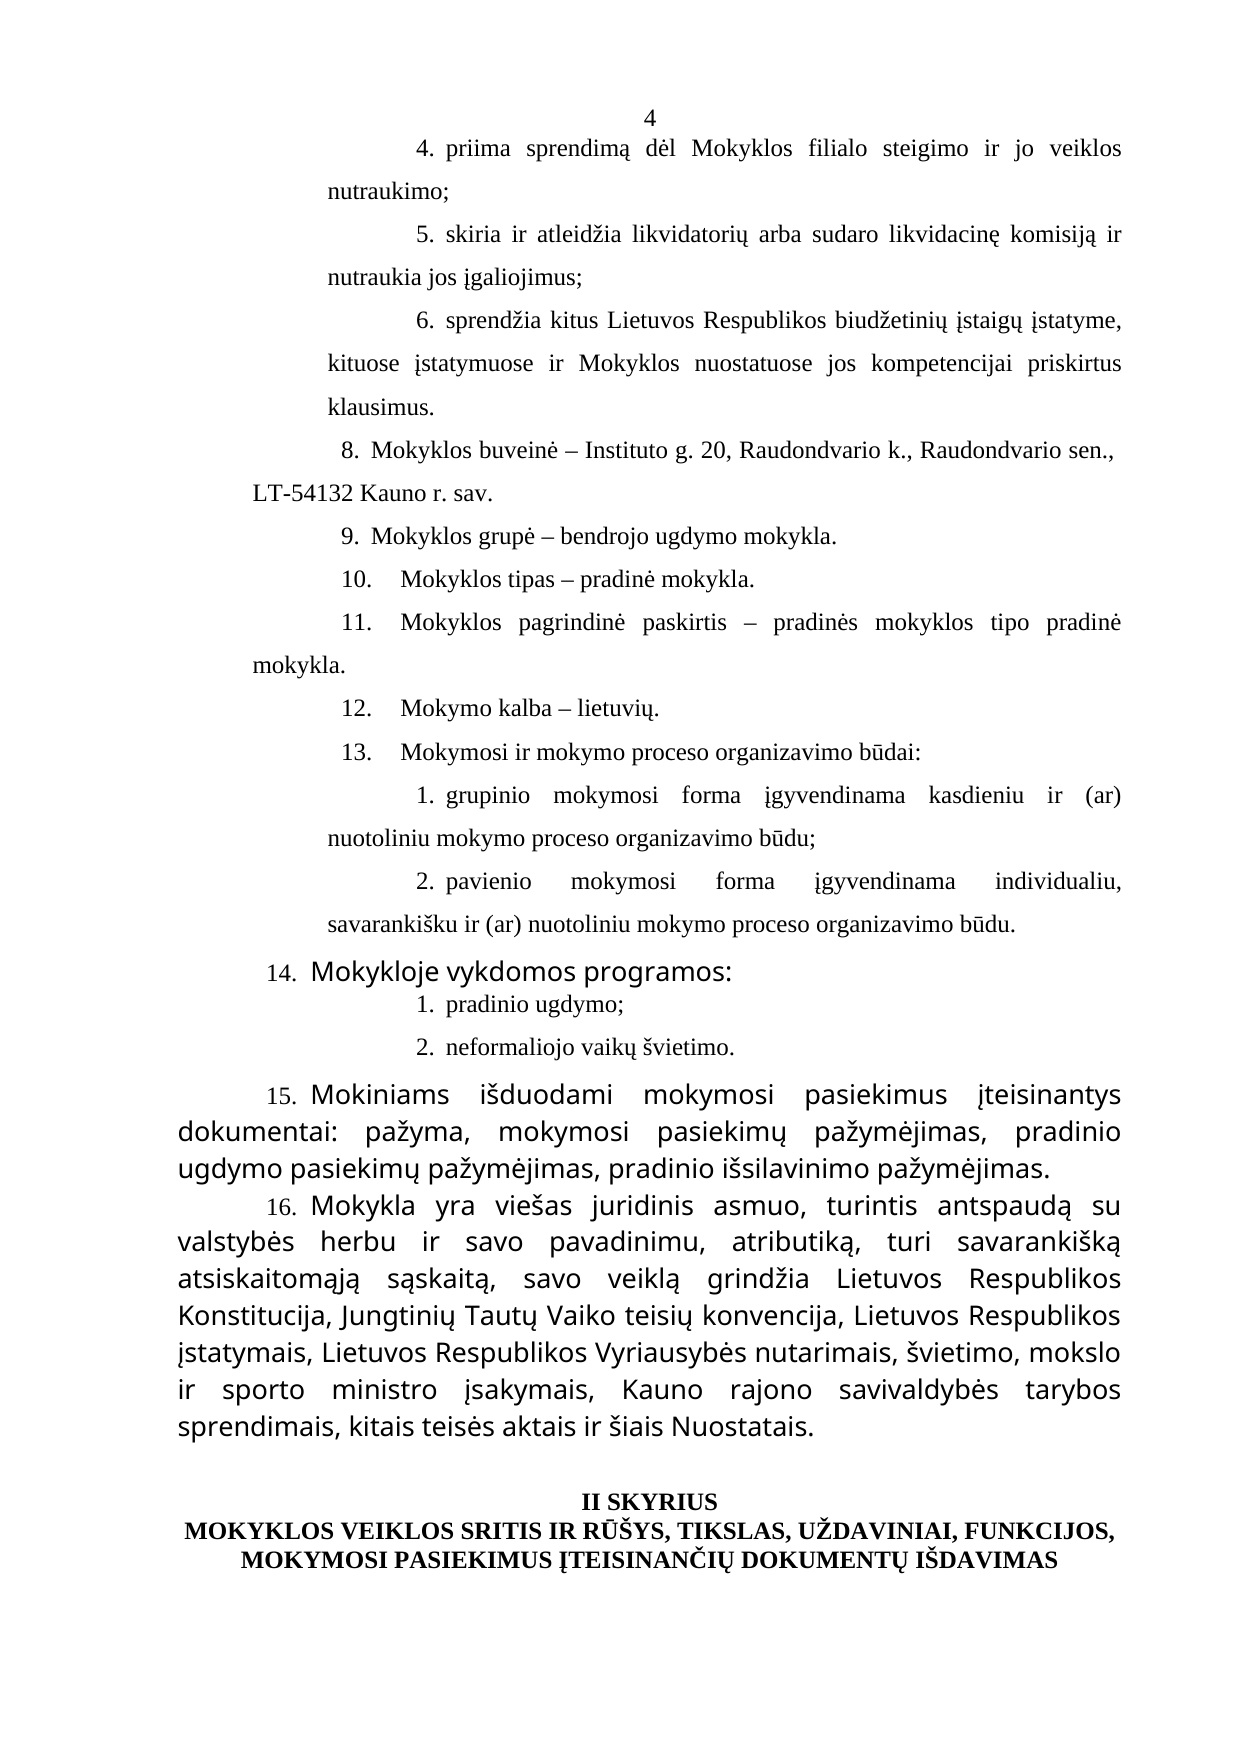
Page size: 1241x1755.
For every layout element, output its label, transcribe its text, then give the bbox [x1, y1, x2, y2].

text 15. Mokiniams išduodami mokymosi pasiekimus įteisinantys dokumentai: pažyma, mokymosi pasiekimų pažymėjimas, pradinio ugdymo pasiekimų pažymėjimas, pradinio išsilavinimo pažymėjimas. [177, 1075, 1122, 1186]
text 8. Mokyklos buveinė – Instituto g. 20, Raudondvario k., Raudondvario sen., LT-54132 Kauno r. sav. [252, 435, 1122, 507]
text 11. Mokyklos pagrindinė paskirtis – pradinės mokyklos tipo pradinė mokykla. [252, 607, 1122, 679]
text 2. pavienio mokymosi forma įgyvendinama individualiu, savarankišku ir (ar) nuotoliniu mokymo proceso organizavimo būdu. [327, 866, 1122, 938]
text 10. Mokyklos tipas – pradinė mokykla. [252, 564, 1122, 593]
text 6. sprendžia kitus Lietuvos Respublikos biudžetinių įstaigų įstatyme, kituose įstatymuose ir Mokyklos nuostatuose jos kompetencijai priskirtus klausimus. [327, 305, 1122, 420]
text 2. neformaliojo vaikų švietimo. [327, 1032, 1122, 1061]
text 1. pradinio ugdymo; [327, 989, 1122, 1018]
text 4. priima sprendimą dėl Mokyklos filialo steigimo ir jo veiklos nutraukimo; [327, 133, 1122, 205]
text 16. Mokykla yra viešas juridinis asmuo, turintis antspaudą su valstybės herbu ir savo pavadinimu, atributiką, turi savarankišką atsiskaitomąją sąskaitą, savo veiklą grindžia Lietuvos Respublikos Konstitucija, Jungtinių Tautų Vaiko teisių konvencija, Lietuvos Respublikos įstatymais, Lietuvos Respublikos Vyriausybės nutarimais, švietimo, mokslo ir sporto ministro įsakymais, Kauno rajono savivaldybės tarybos sprendimais, kitais teisės aktais ir šiais Nuostatais. [177, 1186, 1122, 1444]
text II SKYRIUS [177, 1487, 1122, 1516]
text 14. Mokykloje vykdomos programos: [177, 952, 1122, 989]
text 12. Mokymo kalba – lietuvių. [252, 693, 1122, 722]
text 5. skiria ir atleidžia likvidatorių arba sudaro likvidacinę komisiją ir nutraukia jos įgaliojimus; [327, 219, 1122, 291]
text 13. Mokymosi ir mokymo proceso organizavimo būdai: [252, 737, 1122, 765]
text Mokyklos VEIKLOS SRITIS IR RŪŠYS, tIKSLAS, uŽdaviniai, funkcijos, MOKYMOSI PASIEKIMUS ĮTEISINANČIŲ DOKUMENTŲ IŠDAVIMAS [177, 1516, 1122, 1573]
text 1. grupinio mokymosi forma įgyvendinama kasdieniu ir (ar) nuotoliniu mokymo proceso organizavimo būdu; [327, 780, 1122, 852]
text 9. Mokyklos grupė – bendrojo ugdymo mokykla. [252, 521, 1122, 550]
